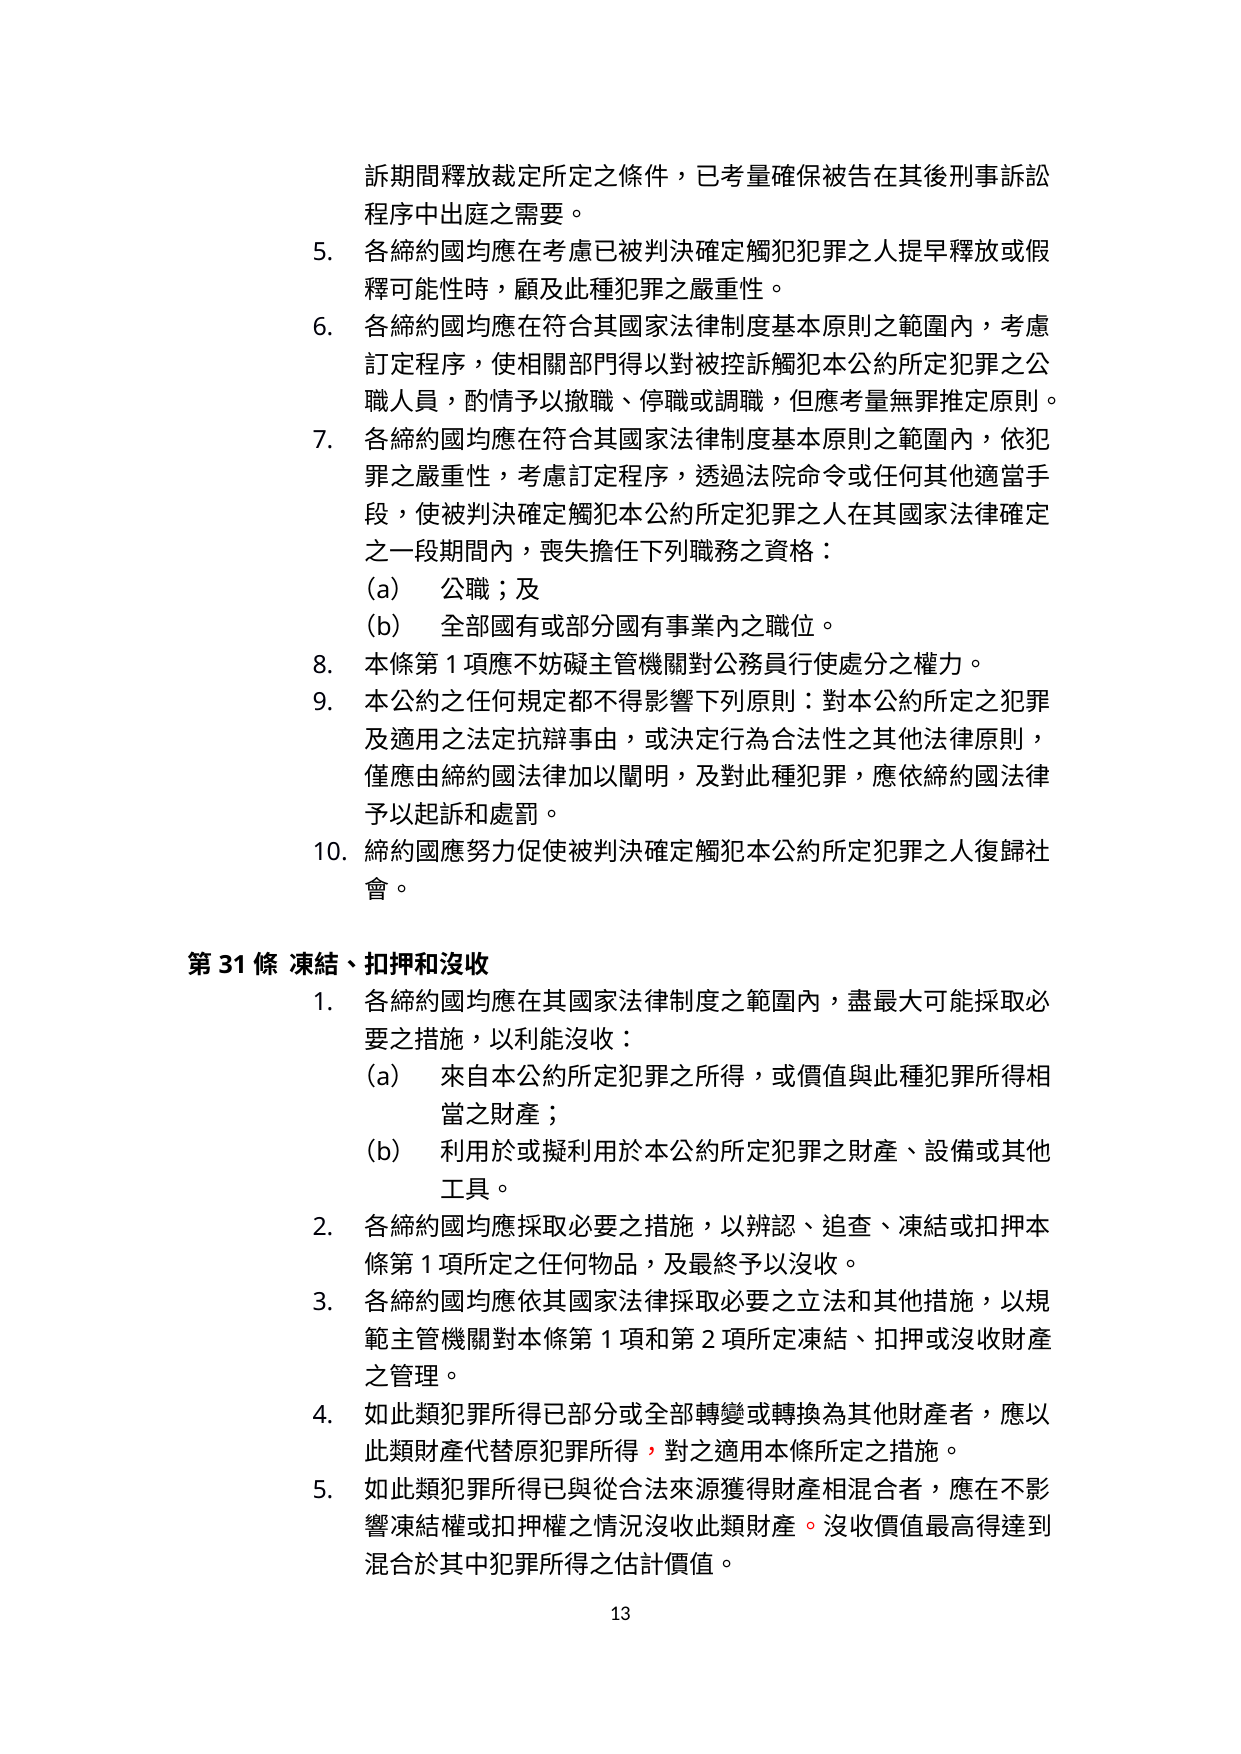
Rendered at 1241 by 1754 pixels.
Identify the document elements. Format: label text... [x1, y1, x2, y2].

list 公職；及 [351, 562, 1053, 600]
list 利用於或擬利用於本公約所定犯罪之財產、設備或其他工具。 [351, 1125, 1053, 1200]
list 全部國有或部分國有事業內之職位。 [351, 600, 1053, 637]
list 各締約國均應在其國家法律制度之範圍內，盡最大可能採取必要之措施，以利能沒收： [312, 975, 1053, 1050]
list 各締約國均應在符合其國家法律制度基本原則之範圍內，考慮訂定程序，使相關部門得以對被控訴觸犯本公約所定犯罪之公職人員，酌情予以撤職、停職或調職，但應考量無罪推定原則。 [312, 300, 1053, 412]
list 來自本公約所定犯罪之所得，或價值與此種犯罪所得相當之財產； [351, 1050, 1053, 1125]
list 各締約國均應在考慮已被判決確定觸犯犯罪之人提早釋放或假釋可能性時，顧及此種犯罪之嚴重性。 [312, 225, 1053, 300]
list 如此類犯罪所得已部分或全部轉變或轉換為其他財產者，應以此類財產代替原犯罪所得，對之適用本條所定之措施。 [312, 1387, 1053, 1462]
list 各締約國均應在符合其國家法律制度基本原則之範圍內，依犯罪之嚴重性，考慮訂定程序，透過法院命令或任何其他適當手段，使被判決確定觸犯本公約所定犯罪之人在其國家法律確定之一段期間內，喪失擔任下列職務之資格： [312, 412, 1053, 562]
list 本公約之任何規定都不得影響下列原則：對本公約所定之犯罪及適用之法定抗辯事由，或決定行為合法性之其他法律原則，僅應由締約國法律加以闡明，及對此種犯罪，應依締約國法律予以起訴和處罰。 [312, 675, 1053, 825]
list 如此類犯罪所得已與從合法來源獲得財產相混合者，應在不影響凍結權或扣押權之情況沒收此類財產。沒收價值最高得達到混合於其中犯罪所得之估計價值。 [312, 1462, 1053, 1575]
text 第 31 條 凍結、扣押和沒收 [187, 937, 1053, 975]
list 本條第1項應不妨礙主管機關對公務員行使處分之權力。 [312, 637, 1053, 675]
list 各締約國均應依其國家法律採取必要之立法和其他措施，以規範主管機關對本條第1項和第2項所定凍結、扣押或沒收財產之管理。 [312, 1275, 1053, 1387]
list 訴期間釋放裁定所定之條件，已考量確保被告在其後刑事訴訟程序中出庭之需要。 [312, 150, 1053, 225]
list 各締約國均應採取必要之措施，以辨認、追查、凍結或扣押本條第1項所定之任何物品，及最終予以沒收。 [312, 1200, 1053, 1275]
list 締約國應努力促使被判決確定觸犯本公約所定犯罪之人復歸社會。 [312, 825, 1053, 900]
